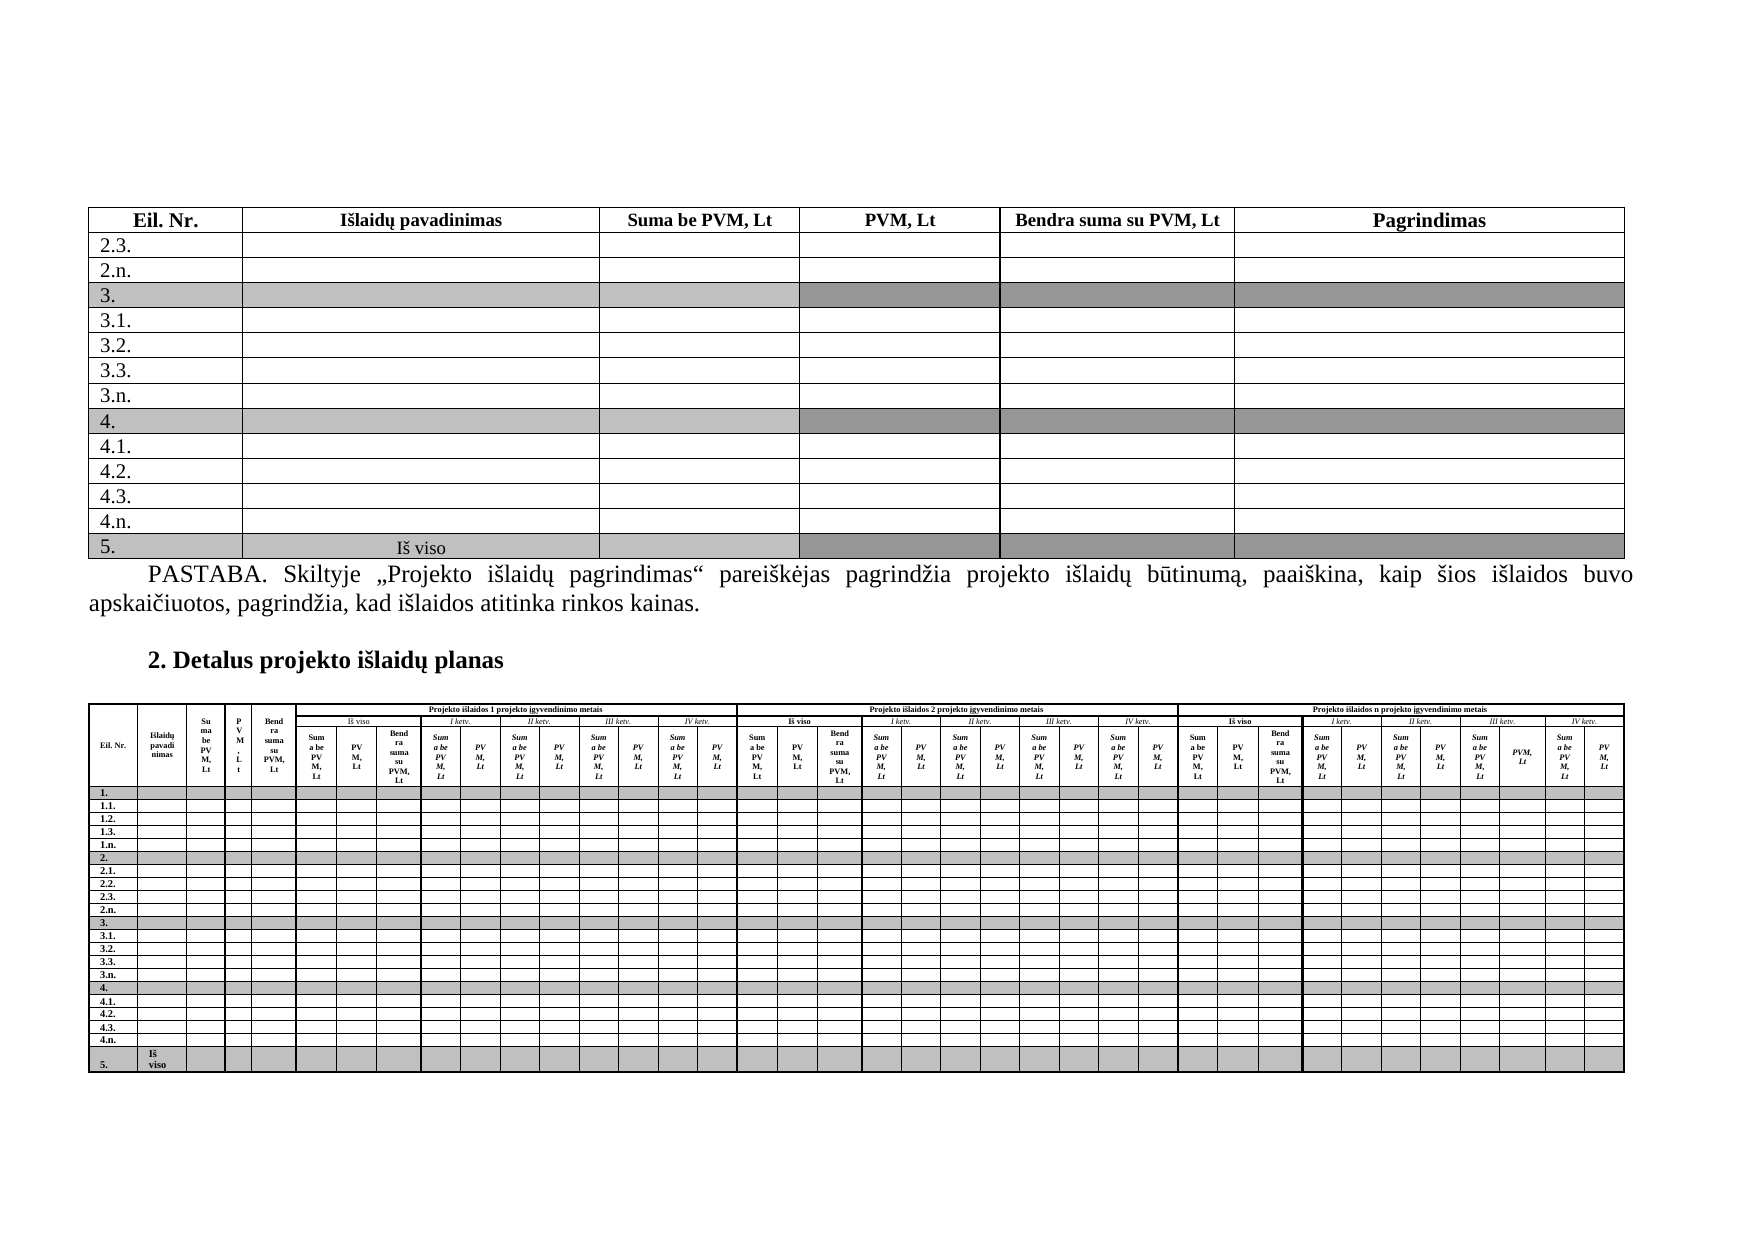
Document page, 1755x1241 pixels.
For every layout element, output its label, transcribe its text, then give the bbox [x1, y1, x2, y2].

table_cell [138, 865, 186, 877]
table_cell [698, 969, 736, 981]
table_cell [1259, 917, 1301, 929]
table_cell [941, 787, 980, 799]
table_cell [1001, 308, 1234, 332]
table_cell [1342, 982, 1381, 994]
table_cell [501, 839, 539, 851]
table_cell 2.1. [90, 865, 137, 877]
table_cell [1259, 1034, 1301, 1046]
table_cell [461, 930, 500, 942]
table_cell [1421, 904, 1460, 916]
table_header Eil. Nr. [89, 208, 242, 232]
table_cell [1218, 852, 1258, 864]
table_cell [1304, 995, 1341, 1007]
table_cell [778, 813, 817, 825]
table_cell [1020, 826, 1059, 838]
table_cell [1218, 826, 1258, 838]
table_cell [902, 839, 940, 851]
table_cell [902, 891, 940, 903]
table_cell [1060, 1047, 1098, 1071]
table_cell 3.2. [89, 333, 242, 357]
table_cell 3. [89, 283, 242, 307]
table_cell [337, 852, 376, 864]
table_cell 1. [90, 787, 137, 799]
table_cell [698, 1047, 736, 1071]
table_cell [377, 943, 420, 955]
table_cell Iš viso [1179, 717, 1301, 726]
table_cell [1060, 826, 1098, 838]
table_cell [461, 826, 500, 838]
table_header Projekto išlaidos 2 projekto įgyvendinimo metais [738, 705, 1177, 714]
table_cell [738, 956, 777, 968]
table_cell [337, 930, 376, 942]
table_cell [297, 956, 336, 968]
table_cell [243, 233, 599, 257]
table_cell [138, 943, 186, 955]
table_cell [1259, 1021, 1301, 1033]
table_cell [698, 1034, 736, 1046]
table_cell [1421, 943, 1460, 955]
table_cell [377, 930, 420, 942]
table_cell [1342, 787, 1381, 799]
table_header Eil. Nr. [90, 705, 137, 786]
table_cell [297, 865, 336, 877]
table_cell [818, 956, 861, 968]
table_cell [580, 878, 618, 890]
table_cell [1179, 1021, 1217, 1033]
table_cell [600, 484, 799, 508]
table_cell [1001, 384, 1234, 407]
table_cell [1585, 1021, 1623, 1033]
table_cell [941, 982, 980, 994]
table_cell [1585, 852, 1623, 864]
table_cell [1020, 969, 1059, 981]
table_cell [1342, 969, 1381, 981]
table_cell [1304, 1021, 1341, 1033]
table_cell [1585, 800, 1623, 812]
table_cell [1001, 509, 1234, 533]
table_cell [1139, 1047, 1177, 1071]
table_cell [337, 982, 376, 994]
table_cell 3.2. [90, 943, 137, 955]
table_cell [377, 1034, 420, 1046]
table_cell [1546, 839, 1584, 851]
table_cell [422, 1008, 460, 1020]
table_cell PVM, Lt [1585, 727, 1623, 786]
table_cell [243, 358, 599, 382]
table_cell [1585, 943, 1623, 955]
table_cell [501, 969, 539, 981]
table_cell [1461, 878, 1499, 890]
table_cell [778, 1008, 817, 1020]
table_header PVM, Lt [226, 705, 251, 786]
table_cell [252, 813, 295, 825]
table_cell [1342, 800, 1381, 812]
table_cell [778, 1021, 817, 1033]
table_cell [1382, 1047, 1420, 1071]
table_cell [981, 1021, 1019, 1033]
table_cell [1179, 982, 1217, 994]
table_cell [138, 852, 186, 864]
table_cell [863, 839, 901, 851]
table_cell [698, 930, 736, 942]
table_cell 4.n. [89, 509, 242, 533]
table_cell [902, 878, 940, 890]
table_cell [1020, 904, 1059, 916]
table_cell Suma be PVM, Lt [863, 727, 901, 786]
table_cell [1179, 1047, 1217, 1071]
table_cell [1500, 1047, 1545, 1071]
table_cell [1421, 1047, 1460, 1071]
table_cell [619, 917, 658, 929]
table_cell [1342, 1047, 1381, 1071]
table_cell [501, 904, 539, 916]
table_cell [187, 982, 224, 994]
table_cell [1304, 969, 1341, 981]
table_cell [1546, 826, 1584, 838]
table_cell [902, 813, 940, 825]
table_cell [778, 826, 817, 838]
table_cell [818, 1021, 861, 1033]
table_cell [377, 1008, 420, 1020]
table_cell [863, 891, 901, 903]
table_cell [981, 800, 1019, 812]
table_cell Bendra suma su PVM, Lt [377, 727, 420, 786]
table_cell [619, 787, 658, 799]
table_cell [580, 787, 618, 799]
table_cell [1179, 878, 1217, 890]
table_cell [540, 982, 579, 994]
table_cell [422, 787, 460, 799]
table_cell [818, 865, 861, 877]
table_cell [1179, 1008, 1217, 1020]
table_cell 2.2. [90, 878, 137, 890]
table_cell [800, 459, 999, 483]
table_cell [778, 891, 817, 903]
table_cell [337, 943, 376, 955]
table_cell [1139, 917, 1177, 929]
table_cell [297, 1008, 336, 1020]
table_cell [818, 891, 861, 903]
table_cell [1461, 969, 1499, 981]
table_cell [698, 1008, 736, 1020]
table_cell [252, 930, 295, 942]
table_cell [659, 1034, 697, 1046]
table_cell [252, 826, 295, 838]
table_cell [600, 258, 799, 282]
table_cell [377, 1021, 420, 1033]
table_cell [1001, 258, 1234, 282]
table_cell [1421, 800, 1460, 812]
table_cell [1461, 800, 1499, 812]
table_cell [1259, 852, 1301, 864]
table_cell [941, 930, 980, 942]
table_cell [1546, 904, 1584, 916]
table_cell [1139, 826, 1177, 838]
table_cell [800, 384, 999, 407]
table_cell [600, 409, 799, 433]
table_cell [138, 1008, 186, 1020]
table_cell [698, 787, 736, 799]
table_cell [1001, 434, 1234, 458]
table_cell [252, 839, 295, 851]
table_cell [778, 1034, 817, 1046]
table_cell [501, 865, 539, 877]
table_cell [187, 995, 224, 1007]
table_cell [422, 839, 460, 851]
table_cell Suma be PVM, Lt [1546, 727, 1584, 786]
table_cell [619, 1008, 658, 1020]
table_cell [1179, 852, 1217, 864]
table_cell [226, 839, 251, 851]
table_cell [800, 233, 999, 257]
table_cell [501, 956, 539, 968]
table_cell [337, 813, 376, 825]
table_cell [1304, 878, 1341, 890]
table_cell [243, 409, 599, 433]
table_cell [778, 969, 817, 981]
table_cell [698, 904, 736, 916]
table_header Suma be PVM, Lt [187, 705, 224, 786]
table_cell [738, 1034, 777, 1046]
table_cell [1218, 1034, 1258, 1046]
table_cell [659, 904, 697, 916]
table_cell [863, 1021, 901, 1033]
table_cell [1342, 865, 1381, 877]
table_cell [1382, 865, 1420, 877]
table_cell [1218, 787, 1258, 799]
table_cell [243, 384, 599, 407]
table_cell [800, 333, 999, 357]
table_cell [1218, 839, 1258, 851]
table_cell [1235, 333, 1624, 357]
table_cell [377, 839, 420, 851]
table_cell 2.3. [90, 891, 137, 903]
table_cell [377, 891, 420, 903]
table_cell [1235, 434, 1624, 458]
table_cell [1546, 1021, 1584, 1033]
table_cell [698, 956, 736, 968]
table_cell [619, 891, 658, 903]
table_cell 2.3. [89, 233, 242, 257]
table_cell [800, 509, 999, 533]
table_cell [226, 1047, 251, 1071]
table_cell [1500, 1021, 1545, 1033]
table_cell [1235, 459, 1624, 483]
table_cell [1585, 982, 1623, 994]
table_cell [1218, 969, 1258, 981]
table_cell [337, 904, 376, 916]
table_cell [243, 333, 599, 357]
table_cell 4.3. [90, 1021, 137, 1033]
table_cell [619, 865, 658, 877]
table_cell [698, 995, 736, 1007]
table_cell [377, 969, 420, 981]
table_cell [1461, 904, 1499, 916]
table_cell [422, 878, 460, 890]
table_cell [1235, 258, 1624, 282]
table_cell [138, 1034, 186, 1046]
table_cell [1546, 930, 1584, 942]
text PASTABA. Skiltyje „Projekto išlaidų pagrindimas“ pareiškėjas pagrindžia projekto išlaidų būtinumą, paaiškina, kaip šios išlaidos buvo apskaičiuotos, pagrindžia, kad išlaidos atitinka rinkos kainas. [89, 559, 1636, 617]
table_cell [1585, 1008, 1623, 1020]
table_cell [461, 839, 500, 851]
table_cell [1585, 865, 1623, 877]
table_cell [1020, 852, 1059, 864]
table_cell Suma be PVM, Lt [1461, 727, 1499, 786]
table_cell [818, 982, 861, 994]
table_cell [1060, 852, 1098, 864]
table_header Bendra suma su PVM, Lt [1001, 208, 1234, 232]
table_cell [297, 982, 336, 994]
table_cell [1218, 891, 1258, 903]
table_cell [1139, 878, 1177, 890]
table_cell Suma be PVM, Lt [580, 727, 618, 786]
table_cell [422, 917, 460, 929]
table_cell II ketv. [941, 717, 1019, 726]
table_cell [818, 917, 861, 929]
table_cell [800, 308, 999, 332]
table_cell [818, 813, 861, 825]
table_cell [501, 982, 539, 994]
table_cell [226, 969, 251, 981]
table_cell [422, 1047, 460, 1071]
table_cell [1382, 956, 1420, 968]
table_cell [377, 800, 420, 812]
table_cell [337, 995, 376, 1007]
table_cell [187, 956, 224, 968]
table_cell [1218, 1047, 1258, 1071]
table_cell [902, 787, 940, 799]
table_cell [1179, 969, 1217, 981]
table_cell 4.2. [90, 1008, 137, 1020]
table_cell [778, 930, 817, 942]
table_cell 1.1. [90, 800, 137, 812]
table_cell [1342, 904, 1381, 916]
table_cell [659, 787, 697, 799]
table_cell [461, 1021, 500, 1033]
table_cell [1585, 839, 1623, 851]
table_cell [226, 930, 251, 942]
table_cell [1500, 982, 1545, 994]
table_cell 4.1. [89, 434, 242, 458]
table_cell [800, 358, 999, 382]
table_cell [619, 956, 658, 968]
table_cell [1259, 930, 1301, 942]
table_cell [941, 1008, 980, 1020]
table_cell [659, 865, 697, 877]
table_cell [461, 943, 500, 955]
table_cell Suma be PVM, Lt [941, 727, 980, 786]
table_cell [377, 995, 420, 1007]
table_cell [461, 982, 500, 994]
table_cell [1421, 826, 1460, 838]
table_cell [738, 930, 777, 942]
table_cell [863, 1008, 901, 1020]
table_cell [540, 813, 579, 825]
table_cell [981, 982, 1019, 994]
table_cell [778, 878, 817, 890]
table_cell [461, 891, 500, 903]
table_header Projekto išlaidos n projekto įgyvendinimo metais [1179, 705, 1623, 714]
table_cell Suma be PVM, Lt [659, 727, 697, 786]
table_cell [540, 1008, 579, 1020]
table_cell [243, 258, 599, 282]
table_cell [981, 813, 1019, 825]
table_cell [1342, 995, 1381, 1007]
table_cell [226, 891, 251, 903]
table_header Išlaidų pavadinimas [243, 208, 599, 232]
table_cell 4.1. [90, 995, 137, 1007]
table_cell [1020, 865, 1059, 877]
table_cell [377, 865, 420, 877]
table_cell [1139, 930, 1177, 942]
table_cell [1585, 956, 1623, 968]
table_cell 5. [89, 534, 242, 558]
table_cell [738, 1008, 777, 1020]
table_cell [1235, 484, 1624, 508]
table_cell [226, 800, 251, 812]
table_cell [1421, 891, 1460, 903]
table_cell [501, 930, 539, 942]
table_cell [981, 956, 1019, 968]
table_cell [818, 826, 861, 838]
table_cell [1139, 800, 1177, 812]
table_cell [1060, 943, 1098, 955]
table_cell [1218, 1008, 1258, 1020]
table_cell [818, 839, 861, 851]
table_cell [252, 1047, 295, 1071]
table_cell [1382, 930, 1420, 942]
table_cell [778, 839, 817, 851]
table_cell [619, 1021, 658, 1033]
table_cell [252, 904, 295, 916]
table_cell [243, 509, 599, 533]
table_cell [1500, 995, 1545, 1007]
table_cell [540, 995, 579, 1007]
table_cell [902, 969, 940, 981]
table_cell [1421, 969, 1460, 981]
table_cell [941, 1047, 980, 1071]
table_cell [422, 891, 460, 903]
table_cell [1546, 982, 1584, 994]
table_cell [981, 1034, 1019, 1046]
table_cell [1342, 813, 1381, 825]
table_cell [1259, 995, 1301, 1007]
table_cell [377, 956, 420, 968]
table_cell [337, 787, 376, 799]
table_cell [337, 839, 376, 851]
table_cell [600, 308, 799, 332]
table_cell [422, 995, 460, 1007]
table_cell [941, 865, 980, 877]
table_cell [659, 839, 697, 851]
table_cell [818, 787, 861, 799]
table_cell [619, 904, 658, 916]
table_cell [1304, 904, 1341, 916]
table_cell [1304, 826, 1341, 838]
table_cell [941, 1034, 980, 1046]
table_cell [1218, 995, 1258, 1007]
table_cell [187, 917, 224, 929]
table_cell [902, 1008, 940, 1020]
table_cell [540, 878, 579, 890]
table_cell [501, 852, 539, 864]
table_cell [252, 800, 295, 812]
table_cell [1546, 956, 1584, 968]
table_cell [1461, 891, 1499, 903]
table_cell [501, 1008, 539, 1020]
table_cell [1259, 865, 1301, 877]
table_cell 4. [90, 982, 137, 994]
table_cell [540, 904, 579, 916]
table_cell [1099, 995, 1138, 1007]
table_cell [1099, 800, 1138, 812]
table_cell [1235, 534, 1624, 558]
table_cell [501, 787, 539, 799]
table_cell [818, 995, 861, 1007]
table_cell Suma be PVM, Lt [1304, 727, 1341, 786]
table_cell III ketv. [1020, 717, 1098, 726]
table_cell [1546, 865, 1584, 877]
table_cell [698, 891, 736, 903]
table_cell [902, 865, 940, 877]
table_cell [422, 865, 460, 877]
table_cell [863, 1047, 901, 1071]
table_cell [1060, 1021, 1098, 1033]
table_cell [297, 930, 336, 942]
table_cell [1342, 943, 1381, 955]
table_cell [800, 258, 999, 282]
table_cell [1500, 839, 1545, 851]
table_cell [698, 982, 736, 994]
table_cell [738, 852, 777, 864]
table_cell [377, 826, 420, 838]
table_cell [1139, 1021, 1177, 1033]
table_cell [1585, 891, 1623, 903]
table_cell II ketv. [501, 717, 579, 726]
table_cell [600, 434, 799, 458]
table_cell [902, 956, 940, 968]
table_cell [1099, 904, 1138, 916]
table_cell [800, 484, 999, 508]
table_cell Suma be PVM, Lt [297, 727, 336, 786]
table_cell [226, 904, 251, 916]
table_cell [659, 800, 697, 812]
table_cell [187, 904, 224, 916]
table_cell [252, 787, 295, 799]
table_cell [863, 917, 901, 929]
table_cell [1461, 852, 1499, 864]
table_cell [698, 865, 736, 877]
table_cell [902, 904, 940, 916]
table_cell [778, 956, 817, 968]
table_cell [600, 358, 799, 382]
table_cell [941, 878, 980, 890]
table_cell [297, 852, 336, 864]
table_cell [902, 930, 940, 942]
table_cell PVM, Lt [1421, 727, 1460, 786]
table_cell [252, 852, 295, 864]
table_cell [422, 1034, 460, 1046]
table_cell [1179, 839, 1217, 851]
table_cell [863, 930, 901, 942]
table_cell [226, 878, 251, 890]
table_cell [738, 787, 777, 799]
table_cell [580, 865, 618, 877]
table_cell [619, 1034, 658, 1046]
table_cell [1020, 995, 1059, 1007]
table_cell [1179, 1034, 1217, 1046]
table_cell [1304, 852, 1341, 864]
table_cell [187, 1047, 224, 1071]
table_cell [252, 917, 295, 929]
table_cell [1020, 917, 1059, 929]
table_cell Suma be PVM, Lt [738, 727, 777, 786]
table_cell [540, 917, 579, 929]
table_cell [778, 865, 817, 877]
table_cell [1585, 826, 1623, 838]
table_cell [1179, 930, 1217, 942]
table_cell [1139, 969, 1177, 981]
table_cell [1304, 813, 1341, 825]
table_cell [1382, 995, 1420, 1007]
table_cell [941, 852, 980, 864]
table_cell [1421, 930, 1460, 942]
table_cell [1259, 839, 1301, 851]
table_cell [1585, 904, 1623, 916]
table_cell [1020, 839, 1059, 851]
table_cell [540, 943, 579, 955]
table_cell [243, 434, 599, 458]
table_cell [981, 917, 1019, 929]
table_cell [1179, 826, 1217, 838]
table_cell [1546, 917, 1584, 929]
table_cell [580, 813, 618, 825]
table_cell [461, 995, 500, 1007]
table_cell [1218, 956, 1258, 968]
table_cell [1342, 1034, 1381, 1046]
table_cell [1001, 333, 1234, 357]
table_cell [1179, 865, 1217, 877]
table_cell [580, 969, 618, 981]
table_cell [187, 878, 224, 890]
table_cell [659, 1047, 697, 1071]
table_cell [138, 1021, 186, 1033]
table_cell [297, 891, 336, 903]
table_cell PVM, Lt [1139, 727, 1177, 786]
table_cell [1179, 891, 1217, 903]
table_cell [1500, 787, 1545, 799]
table_cell [461, 1008, 500, 1020]
table_cell [422, 1021, 460, 1033]
table_cell [1461, 813, 1499, 825]
table_cell [1342, 917, 1381, 929]
table_cell [981, 865, 1019, 877]
table_cell [297, 904, 336, 916]
table_cell [580, 982, 618, 994]
table_cell [619, 878, 658, 890]
table_cell [540, 1034, 579, 1046]
table_cell [659, 1021, 697, 1033]
table_cell [778, 787, 817, 799]
table_cell [1020, 1047, 1059, 1071]
table_cell [981, 995, 1019, 1007]
table_cell [1421, 852, 1460, 864]
table_cell [501, 917, 539, 929]
table_cell [1218, 917, 1258, 929]
table_cell [580, 943, 618, 955]
table_cell [818, 852, 861, 864]
table_cell [659, 943, 697, 955]
table_cell I ketv. [1304, 717, 1381, 726]
table_cell [461, 1047, 500, 1071]
table_cell [1235, 358, 1624, 382]
table_cell [580, 1034, 618, 1046]
table_cell [659, 1008, 697, 1020]
table_cell [461, 787, 500, 799]
table_cell [461, 904, 500, 916]
table_cell [1179, 943, 1217, 955]
table_cell [580, 1021, 618, 1033]
table_cell [226, 995, 251, 1007]
table_cell [1421, 1034, 1460, 1046]
table_cell [1546, 787, 1584, 799]
table_cell [738, 800, 777, 812]
table_cell [1546, 995, 1584, 1007]
table_cell [738, 969, 777, 981]
table_cell [297, 878, 336, 890]
table_cell [1235, 384, 1624, 407]
table_cell [1099, 813, 1138, 825]
table_cell [1382, 904, 1420, 916]
table_cell [1421, 1008, 1460, 1020]
table_cell [1001, 459, 1234, 483]
table_cell [1139, 956, 1177, 968]
table_cell [252, 1021, 295, 1033]
table_cell [1500, 865, 1545, 877]
table_cell Iš viso [243, 534, 599, 558]
table_cell [377, 917, 420, 929]
table_cell [1259, 943, 1301, 955]
table_cell [981, 1047, 1019, 1071]
table_cell [1382, 852, 1420, 864]
table_cell [1342, 839, 1381, 851]
table_cell [698, 917, 736, 929]
table_cell [619, 839, 658, 851]
table_cell [1585, 878, 1623, 890]
table_cell [1139, 982, 1177, 994]
table_cell [1020, 982, 1059, 994]
table_cell [337, 1034, 376, 1046]
table_cell [1461, 982, 1499, 994]
table_cell [1179, 917, 1217, 929]
table_cell [1546, 1047, 1584, 1071]
table_cell [226, 1034, 251, 1046]
table_cell [863, 878, 901, 890]
table_cell [619, 943, 658, 955]
table_cell 1.2. [90, 813, 137, 825]
table_cell [981, 1008, 1019, 1020]
table_cell [1304, 956, 1341, 968]
table_cell [138, 800, 186, 812]
table_cell [1421, 1021, 1460, 1033]
table_cell [1500, 891, 1545, 903]
table_cell [902, 852, 940, 864]
table_cell [619, 826, 658, 838]
table_cell [902, 982, 940, 994]
table_cell [1382, 813, 1420, 825]
table_cell 4.2. [89, 459, 242, 483]
table_cell [138, 969, 186, 981]
table_cell [540, 956, 579, 968]
table_cell [1546, 943, 1584, 955]
table_cell [1179, 800, 1217, 812]
table_cell [422, 969, 460, 981]
table_cell [1500, 826, 1545, 838]
table_cell [1259, 878, 1301, 890]
table_cell [1546, 1034, 1584, 1046]
table_cell [337, 878, 376, 890]
table_cell [1304, 1047, 1341, 1071]
table_cell [778, 943, 817, 955]
table_cell 3.3. [90, 956, 137, 968]
table_cell [902, 1021, 940, 1033]
table_cell [863, 813, 901, 825]
table_cell [1546, 813, 1584, 825]
table_cell Suma be PVM, Lt [1179, 727, 1217, 786]
table_cell [461, 1034, 500, 1046]
table_cell [138, 904, 186, 916]
table_cell [1259, 982, 1301, 994]
table_cell Bendra suma su PVM, Lt [1259, 727, 1301, 786]
table_cell [778, 904, 817, 916]
table_cell [337, 917, 376, 929]
table_cell [1235, 308, 1624, 332]
table_cell [187, 800, 224, 812]
table_cell [863, 995, 901, 1007]
table_cell [941, 891, 980, 903]
table_cell [1139, 852, 1177, 864]
table_cell [1099, 1021, 1138, 1033]
table_cell 4.3. [89, 484, 242, 508]
table_cell [540, 930, 579, 942]
table_cell [297, 1034, 336, 1046]
table_cell [600, 283, 799, 307]
table_cell [1060, 982, 1098, 994]
table_cell [138, 930, 186, 942]
table_cell IV ketv. [1099, 717, 1177, 726]
table_cell [1099, 787, 1138, 799]
table_cell [1020, 956, 1059, 968]
table_cell [1382, 839, 1420, 851]
table_cell [580, 1008, 618, 1020]
table_cell [1421, 839, 1460, 851]
table_cell [1235, 283, 1624, 307]
table_cell [1001, 409, 1234, 433]
table_cell [580, 826, 618, 838]
table_cell 2.n. [89, 258, 242, 282]
table_cell [422, 982, 460, 994]
table_cell [1461, 1021, 1499, 1033]
table_cell [297, 1021, 336, 1033]
table_cell [1304, 930, 1341, 942]
table_cell [1585, 930, 1623, 942]
table_cell [540, 800, 579, 812]
table_cell [1020, 891, 1059, 903]
table_cell [981, 969, 1019, 981]
table_cell Suma be PVM, Lt [422, 727, 460, 786]
table_cell [1060, 839, 1098, 851]
table_cell [461, 813, 500, 825]
table_cell [1139, 813, 1177, 825]
table_cell [800, 409, 999, 433]
table_cell [981, 852, 1019, 864]
table_cell [941, 956, 980, 968]
table_cell [1060, 813, 1098, 825]
table_cell 3. [90, 917, 137, 929]
table_cell 3.1. [89, 308, 242, 332]
table_cell [243, 308, 599, 332]
table_cell [252, 878, 295, 890]
table_cell [863, 852, 901, 864]
table_cell [580, 956, 618, 968]
table_cell [1099, 826, 1138, 838]
table_cell [1500, 813, 1545, 825]
table_cell [1259, 1047, 1301, 1071]
table_cell [1020, 943, 1059, 955]
table_cell [738, 878, 777, 890]
table_cell [1001, 534, 1234, 558]
table_header Suma be PVM, Lt [600, 208, 799, 232]
table_cell [1099, 982, 1138, 994]
table_cell [1342, 1021, 1381, 1033]
table_cell 2. [90, 852, 137, 864]
table_cell [297, 943, 336, 955]
table_cell [337, 1008, 376, 1020]
table_cell [863, 943, 901, 955]
table_cell [1500, 800, 1545, 812]
table_cell [461, 852, 500, 864]
table_cell [1382, 969, 1420, 981]
table_cell [981, 891, 1019, 903]
table_cell [1218, 943, 1258, 955]
table_cell [1500, 943, 1545, 955]
table_cell [337, 1021, 376, 1033]
table_cell [600, 459, 799, 483]
table_cell [1099, 878, 1138, 890]
table_cell [1500, 1008, 1545, 1020]
table_cell Iš viso [738, 717, 861, 726]
table_cell [1218, 878, 1258, 890]
table_cell [297, 969, 336, 981]
table_cell [738, 839, 777, 851]
table_cell [1421, 995, 1460, 1007]
table_cell [226, 917, 251, 929]
table_cell [1421, 813, 1460, 825]
table_cell [243, 283, 599, 307]
table_cell [252, 982, 295, 994]
table_cell [501, 891, 539, 903]
table_cell [600, 509, 799, 533]
table_cell [377, 878, 420, 890]
table_cell [1179, 787, 1217, 799]
table_cell [659, 956, 697, 968]
table_cell [698, 852, 736, 864]
table_cell [1304, 1034, 1341, 1046]
table_cell [187, 852, 224, 864]
table_cell [738, 995, 777, 1007]
table_cell [941, 904, 980, 916]
table_cell [1259, 826, 1301, 838]
table_cell [337, 1047, 376, 1071]
table_cell [1020, 1008, 1059, 1020]
table_cell [941, 917, 980, 929]
table_cell [1421, 865, 1460, 877]
table_cell [1304, 800, 1341, 812]
table_cell [1001, 484, 1234, 508]
table_cell [1304, 891, 1341, 903]
table_cell PVM, Lt [698, 727, 736, 786]
table_cell [863, 982, 901, 994]
table_cell [1259, 800, 1301, 812]
table_cell [1585, 969, 1623, 981]
table_cell [226, 865, 251, 877]
table_cell III ketv. [1461, 717, 1545, 726]
table_cell 2.n. [90, 904, 137, 916]
table_cell [187, 839, 224, 851]
table_cell [941, 995, 980, 1007]
table_cell [778, 800, 817, 812]
table_cell [941, 839, 980, 851]
table_cell [1421, 982, 1460, 994]
table_cell [1099, 956, 1138, 968]
table_cell PVM, Lt [1342, 727, 1381, 786]
table_cell III ketv. [580, 717, 658, 726]
table_cell [226, 956, 251, 968]
table_cell [1342, 930, 1381, 942]
table_cell [1259, 813, 1301, 825]
table_cell [187, 865, 224, 877]
table_cell [580, 839, 618, 851]
table_cell [1382, 943, 1420, 955]
table_cell [698, 1021, 736, 1033]
table_cell PVM, Lt [1500, 727, 1545, 786]
table_cell [1500, 956, 1545, 968]
table_cell [1342, 852, 1381, 864]
table_cell [422, 852, 460, 864]
table_cell [1099, 917, 1138, 929]
table_cell [1060, 891, 1098, 903]
table_cell [138, 813, 186, 825]
table_cell [800, 534, 999, 558]
table_cell [1585, 1034, 1623, 1046]
table_cell PVM, Lt [981, 727, 1019, 786]
table_cell [540, 787, 579, 799]
table_cell [501, 943, 539, 955]
table_cell [778, 1047, 817, 1071]
table_cell 5. [90, 1047, 137, 1071]
table_cell [1099, 930, 1138, 942]
table_cell [297, 826, 336, 838]
table_cell [818, 943, 861, 955]
table_cell [138, 826, 186, 838]
table_cell [580, 800, 618, 812]
table_cell [698, 813, 736, 825]
table_cell [461, 917, 500, 929]
table_header Bendra suma su PVM, Lt [252, 705, 295, 786]
table_cell [1382, 878, 1420, 890]
table_cell [941, 1021, 980, 1033]
table_cell [1461, 839, 1499, 851]
table_cell [1099, 865, 1138, 877]
table_cell [818, 878, 861, 890]
table_cell [187, 969, 224, 981]
table_cell [337, 865, 376, 877]
table_cell [337, 969, 376, 981]
table_cell [540, 865, 579, 877]
table_cell [1500, 878, 1545, 890]
table_cell [540, 969, 579, 981]
table_cell [187, 1021, 224, 1033]
table_cell [863, 865, 901, 877]
table_cell [619, 852, 658, 864]
table_cell [1060, 917, 1098, 929]
table_cell [1585, 995, 1623, 1007]
table_cell [1259, 891, 1301, 903]
table_cell [659, 982, 697, 994]
table_cell [501, 995, 539, 1007]
table_cell [981, 930, 1019, 942]
table_cell [1001, 358, 1234, 382]
table_cell [297, 813, 336, 825]
table_cell [1099, 1034, 1138, 1046]
table_cell [337, 891, 376, 903]
table_cell [1421, 878, 1460, 890]
table_cell [738, 917, 777, 929]
table_cell [902, 1034, 940, 1046]
table_cell [1304, 943, 1341, 955]
table_cell [377, 852, 420, 864]
table_cell [187, 826, 224, 838]
table_cell [501, 826, 539, 838]
table_cell [252, 943, 295, 955]
table_cell [187, 891, 224, 903]
table_cell PVM, Lt [1060, 727, 1098, 786]
table_cell [377, 1047, 420, 1071]
table_cell [226, 1008, 251, 1020]
table_cell [1500, 969, 1545, 981]
table_cell [1500, 917, 1545, 929]
table_cell [540, 839, 579, 851]
table_cell [1382, 800, 1420, 812]
table_cell [1382, 1034, 1420, 1046]
table_cell [1020, 800, 1059, 812]
table_cell [863, 800, 901, 812]
table_cell [698, 800, 736, 812]
table_cell [422, 943, 460, 955]
table_cell [501, 878, 539, 890]
table_cell [252, 1034, 295, 1046]
table_cell [540, 826, 579, 838]
table_cell [902, 995, 940, 1007]
table_cell [1218, 800, 1258, 812]
table_cell [1546, 891, 1584, 903]
table_cell [1585, 787, 1623, 799]
table_cell [981, 826, 1019, 838]
table_cell [1060, 865, 1098, 877]
table_cell [297, 917, 336, 929]
table_cell [540, 891, 579, 903]
table_cell PVM, Lt [461, 727, 500, 786]
table_cell [659, 969, 697, 981]
table_cell [138, 917, 186, 929]
table_cell [1259, 1008, 1301, 1020]
table_cell [1060, 787, 1098, 799]
table_cell PVM, Lt [902, 727, 940, 786]
table_cell [619, 1047, 658, 1071]
table_cell [800, 434, 999, 458]
table_cell [1179, 995, 1217, 1007]
table_cell [422, 904, 460, 916]
table_cell [252, 995, 295, 1007]
table_cell Suma be PVM, Lt [501, 727, 539, 786]
table_cell [981, 839, 1019, 851]
table_cell [1304, 982, 1341, 994]
table_header PVM, Lt [800, 208, 999, 232]
table_cell [1020, 813, 1059, 825]
table_cell [818, 930, 861, 942]
table_cell [187, 1008, 224, 1020]
table_cell [981, 904, 1019, 916]
table_cell 3.3. [89, 358, 242, 382]
table_cell [461, 956, 500, 968]
table_cell [540, 1021, 579, 1033]
table_cell [1382, 891, 1420, 903]
table_cell [738, 813, 777, 825]
table_cell [422, 956, 460, 968]
table_cell [501, 813, 539, 825]
table_cell [377, 904, 420, 916]
table_cell [1060, 930, 1098, 942]
table_cell [659, 852, 697, 864]
table_cell [1060, 956, 1098, 968]
table_cell [1546, 969, 1584, 981]
table_cell [619, 969, 658, 981]
table_cell Iš viso [297, 717, 420, 726]
table_cell [1500, 904, 1545, 916]
table_cell [580, 917, 618, 929]
table_cell [187, 930, 224, 942]
table_cell [580, 930, 618, 942]
table_cell [1461, 930, 1499, 942]
table_cell [941, 800, 980, 812]
table_cell [1421, 787, 1460, 799]
table_cell [738, 826, 777, 838]
table_cell [902, 943, 940, 955]
table_cell [1342, 956, 1381, 968]
table_cell [1461, 826, 1499, 838]
table_cell [981, 943, 1019, 955]
table_cell [1139, 787, 1177, 799]
table_cell [659, 813, 697, 825]
table_cell [1060, 904, 1098, 916]
table_cell [1342, 891, 1381, 903]
table_cell [1139, 839, 1177, 851]
table_cell [377, 982, 420, 994]
table_cell [1259, 904, 1301, 916]
table_cell [1020, 1021, 1059, 1033]
table_cell [1179, 956, 1217, 968]
table_cell [1218, 1021, 1258, 1033]
table_cell Suma be PVM, Lt [1020, 727, 1059, 786]
table_cell [818, 1047, 861, 1071]
table_cell [297, 995, 336, 1007]
table_cell [818, 800, 861, 812]
table_cell [1060, 995, 1098, 1007]
table_cell 1.n. [90, 839, 137, 851]
table_cell [252, 891, 295, 903]
table_cell [377, 787, 420, 799]
table_cell [902, 917, 940, 929]
table_cell [818, 1034, 861, 1046]
table_cell [138, 956, 186, 968]
table_cell [337, 800, 376, 812]
table_cell Iš viso [138, 1047, 186, 1071]
table_cell [187, 1034, 224, 1046]
table_cell [337, 956, 376, 968]
table_cell [1461, 1047, 1499, 1071]
table_cell [243, 459, 599, 483]
table_cell [1304, 917, 1341, 929]
table_cell [1099, 943, 1138, 955]
table_cell [226, 943, 251, 955]
table_cell PVM, Lt [619, 727, 658, 786]
table_cell [619, 995, 658, 1007]
table_cell [422, 930, 460, 942]
table_cell [226, 852, 251, 864]
table_cell [698, 839, 736, 851]
table_cell [1099, 852, 1138, 864]
table_cell IV ketv. [1546, 717, 1623, 726]
table_cell [1546, 1008, 1584, 1020]
table_cell [941, 826, 980, 838]
table_cell [863, 956, 901, 968]
table_cell [461, 800, 500, 812]
table_cell [659, 917, 697, 929]
table_cell [422, 800, 460, 812]
table_cell [738, 865, 777, 877]
table_cell [619, 982, 658, 994]
table_cell [138, 878, 186, 890]
table_cell [1500, 930, 1545, 942]
table_cell I ketv. [863, 717, 940, 726]
table_cell [1461, 865, 1499, 877]
table_cell [738, 891, 777, 903]
table_cell [138, 982, 186, 994]
text 2. Detalus projekto išlaidų planas [89, 645, 1636, 674]
table_cell [1382, 787, 1420, 799]
table_cell [981, 878, 1019, 890]
table_cell [1500, 852, 1545, 864]
table_cell [698, 943, 736, 955]
table_cell [1099, 1047, 1138, 1071]
table_cell [800, 283, 999, 307]
table_cell [1585, 917, 1623, 929]
table_cell [377, 813, 420, 825]
table_cell [1259, 969, 1301, 981]
table_cell [138, 995, 186, 1007]
table_cell [297, 787, 336, 799]
table_cell [1020, 787, 1059, 799]
table_cell [1139, 865, 1177, 877]
table_cell [941, 813, 980, 825]
table_cell [297, 839, 336, 851]
table_cell [501, 1034, 539, 1046]
table_cell [1342, 878, 1381, 890]
table_cell [1342, 826, 1381, 838]
table_cell [1546, 878, 1584, 890]
table_cell PVM, Lt [1218, 727, 1258, 786]
table_cell [619, 930, 658, 942]
table_cell [1461, 943, 1499, 955]
table_cell [252, 865, 295, 877]
table_cell [1461, 956, 1499, 968]
table_cell 3.n. [89, 384, 242, 407]
table_cell [659, 995, 697, 1007]
table_cell [1304, 787, 1341, 799]
table_cell [1259, 787, 1301, 799]
table_cell [1139, 1034, 1177, 1046]
table_cell [1421, 917, 1460, 929]
table_cell [138, 839, 186, 851]
table_cell [738, 1047, 777, 1071]
table_header Pagrindimas [1235, 208, 1624, 232]
table_cell I ketv. [422, 717, 500, 726]
table_cell [778, 995, 817, 1007]
table_cell [698, 878, 736, 890]
table_cell [1099, 1008, 1138, 1020]
table_cell [1139, 891, 1177, 903]
table_cell [1218, 865, 1258, 877]
table_cell [1382, 982, 1420, 994]
table_cell [501, 1047, 539, 1071]
table_cell [1218, 930, 1258, 942]
table_cell [902, 1047, 940, 1071]
table_cell [1304, 1008, 1341, 1020]
table_cell [1060, 800, 1098, 812]
table_cell [501, 1021, 539, 1033]
table_cell [659, 930, 697, 942]
table_cell [600, 534, 799, 558]
table_cell [778, 852, 817, 864]
table_cell 3.1. [90, 930, 137, 942]
table_cell [941, 969, 980, 981]
table_cell [187, 813, 224, 825]
table_cell [619, 813, 658, 825]
table_cell [1546, 800, 1584, 812]
table_cell IV ketv. [659, 717, 736, 726]
table_cell [659, 891, 697, 903]
table_cell [1218, 982, 1258, 994]
table_cell [138, 891, 186, 903]
table_cell [226, 787, 251, 799]
table_cell [187, 943, 224, 955]
table_cell [187, 787, 224, 799]
table_cell [981, 787, 1019, 799]
table_cell [540, 852, 579, 864]
table_cell 1.3. [90, 826, 137, 838]
table_cell [738, 943, 777, 955]
table_cell [580, 1047, 618, 1071]
table_cell [226, 826, 251, 838]
table_cell [778, 982, 817, 994]
table_cell [1461, 995, 1499, 1007]
table_cell [1421, 956, 1460, 968]
table_cell [1382, 1008, 1420, 1020]
table_cell [738, 1021, 777, 1033]
table_cell [337, 826, 376, 838]
table_cell [902, 800, 940, 812]
table_cell Bendra suma su PVM, Lt [818, 727, 861, 786]
table_cell [818, 969, 861, 981]
table_cell [501, 800, 539, 812]
table_cell [1461, 917, 1499, 929]
table_cell [461, 878, 500, 890]
table_cell [1020, 878, 1059, 890]
table_cell [1139, 1008, 1177, 1020]
table_cell [1304, 865, 1341, 877]
table_cell [1139, 995, 1177, 1007]
table_cell 4. [89, 409, 242, 433]
table_cell [252, 956, 295, 968]
table_cell [461, 865, 500, 877]
table_cell [1139, 943, 1177, 955]
table_cell [1259, 956, 1301, 968]
table_cell [1585, 1047, 1623, 1071]
table_cell [902, 826, 940, 838]
table_cell [1218, 813, 1258, 825]
table_cell [738, 904, 777, 916]
table_cell [818, 1008, 861, 1020]
table_cell [778, 917, 817, 929]
table_cell [580, 852, 618, 864]
table_cell [941, 943, 980, 955]
table_cell [252, 969, 295, 981]
table_cell [1304, 839, 1341, 851]
table_cell [863, 787, 901, 799]
table_cell Suma be PVM, Lt [1382, 727, 1420, 786]
table_cell [1235, 409, 1624, 433]
table_cell [1342, 1008, 1381, 1020]
table_cell [1060, 969, 1098, 981]
table_cell [540, 1047, 579, 1071]
table_cell [863, 826, 901, 838]
table_cell [1235, 509, 1624, 533]
table_cell [1099, 969, 1138, 981]
table_cell [580, 891, 618, 903]
table_cell II ketv. [1382, 717, 1460, 726]
table_cell [1585, 813, 1623, 825]
table_cell [659, 826, 697, 838]
table_cell [1500, 1034, 1545, 1046]
table_cell [243, 484, 599, 508]
table_cell [1461, 1034, 1499, 1046]
table_cell [1179, 904, 1217, 916]
table_cell [297, 1047, 336, 1071]
table_cell [1001, 283, 1234, 307]
table_cell [297, 800, 336, 812]
table_cell [1139, 904, 1177, 916]
table_cell [863, 904, 901, 916]
table_cell [600, 384, 799, 407]
table_cell [600, 233, 799, 257]
table_cell [580, 995, 618, 1007]
table_cell [138, 787, 186, 799]
table_cell [1218, 904, 1258, 916]
table_cell [226, 982, 251, 994]
table_cell [1060, 878, 1098, 890]
table_cell [1099, 891, 1138, 903]
table_header Projekto išlaidos 1 projekto įgyvendinimo metais [297, 705, 736, 714]
table_cell PVM, Lt [778, 727, 817, 786]
table_cell [1461, 787, 1499, 799]
table_cell [580, 904, 618, 916]
table_cell PVM, Lt [337, 727, 376, 786]
table_cell [659, 878, 697, 890]
table_cell [1099, 839, 1138, 851]
table_cell [698, 826, 736, 838]
table_cell [1001, 233, 1234, 257]
table_cell [600, 333, 799, 357]
table_header Išlaidų pavadinimas [138, 705, 186, 786]
table_cell [1546, 852, 1584, 864]
table_cell [226, 1021, 251, 1033]
table_cell [1060, 1034, 1098, 1046]
table_cell [738, 982, 777, 994]
table_cell [1020, 930, 1059, 942]
table_cell [1382, 826, 1420, 838]
table_cell [1020, 1034, 1059, 1046]
table_cell [619, 800, 658, 812]
table_cell 4.n. [90, 1034, 137, 1046]
table_cell [1461, 1008, 1499, 1020]
table_cell Suma be PVM, Lt [1099, 727, 1138, 786]
table_cell 3.n. [90, 969, 137, 981]
table_cell [863, 969, 901, 981]
table_cell [863, 1034, 901, 1046]
table_cell [422, 826, 460, 838]
table_cell [1382, 917, 1420, 929]
table_cell PVM, Lt [540, 727, 579, 786]
table_cell [1060, 1008, 1098, 1020]
table_cell [1382, 1021, 1420, 1033]
table_cell [422, 813, 460, 825]
table_cell [1235, 233, 1624, 257]
table_cell [1179, 813, 1217, 825]
table_cell [818, 904, 861, 916]
table_cell [461, 969, 500, 981]
table_cell [252, 1008, 295, 1020]
table_cell [226, 813, 251, 825]
